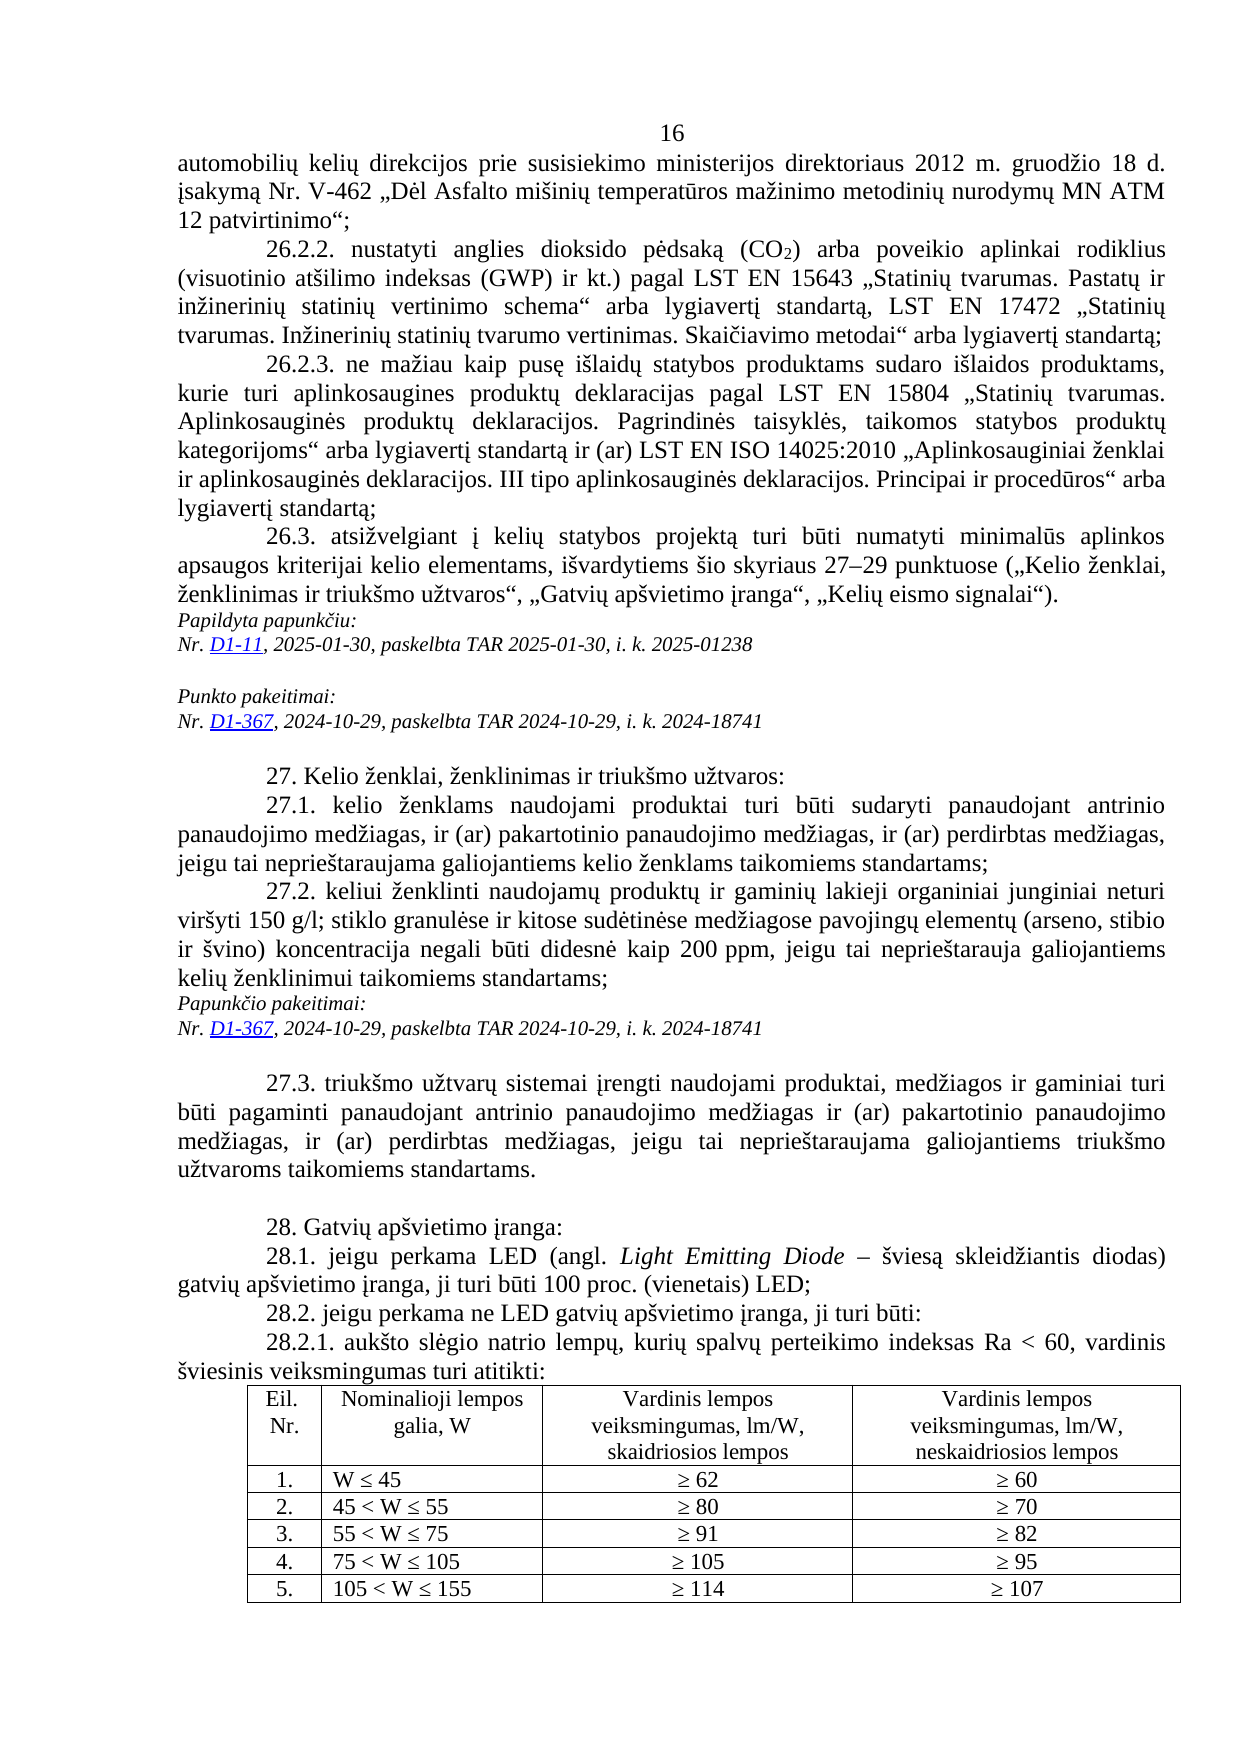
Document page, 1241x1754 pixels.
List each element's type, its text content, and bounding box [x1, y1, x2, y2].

text 26.3. atsižvelgiant į kelių statybos projektą turi būti numatyti minimalūs aplinkos apsaugos kriterijai kelio elementams, išvardytiems šio skyriaus 27–29 punktuose („Kelio ženklai, ženklinimas ir triukšmo užtvaros“, „Gatvių apšvietimo įranga“, „Kelių eismo signalai“). [177, 521, 1166, 608]
table_cell ≥ 91 [543, 1520, 852, 1547]
text 26.2.3. ne mažiau kaip pusę išlaidų statybos produktams sudaro išlaidos produktams, kurie turi aplinkosaugines produktų deklaracijas pagal LST EN 15804 „Statinių tvarumas. Aplinkosauginės produktų deklaracijos. Pagrindinės taisyklės, taikomos statybos produktų kategorijoms“ arba lygiavertį standartą ir (ar) LST EN ISO 14025:2010 „Aplinkosauginiai ženklai ir aplinkosauginės deklaracijos. III tipo aplinkosauginės deklaracijos. Principai ir procedūros“ arba lygiavertį standartą; [177, 349, 1166, 521]
table_cell 4. [248, 1548, 321, 1574]
table_cell ≥ 107 [853, 1575, 1180, 1602]
table_cell 55 < W ≤ 75 [322, 1520, 542, 1547]
text Papildyta papunkčiu: [177, 608, 1166, 632]
table_cell ≥ 62 [543, 1466, 852, 1492]
table_cell ≥ 105 [543, 1548, 852, 1574]
table_cell 3. [248, 1520, 321, 1547]
table_cell 105 < W ≤ 155 [322, 1575, 542, 1602]
table_cell W ≤ 45 [322, 1466, 542, 1492]
text Punkto pakeitimai: [177, 684, 1166, 708]
table_cell ≥ 70 [853, 1493, 1180, 1519]
table_header Vardinis lempos veiksmingumas, lm/W, skaidriosios lempos [543, 1386, 852, 1464]
text 27.3. triukšmo užtvarų sistemai įrengti naudojami produktai, medžiagos ir gaminiai turi būti pagaminti panaudojant antrinio panaudojimo medžiagas ir (ar) pakartotinio panaudojimo medžiagas, ir (ar) perdirbtas medžiagas, jeigu tai neprieštaraujama galiojantiems triukšmo užtvaroms taikomiems standartams. [177, 1068, 1166, 1183]
table_cell 2. [248, 1493, 321, 1519]
table_header Eil. Nr. [248, 1386, 321, 1464]
text automobilių kelių direkcijos prie susisiekimo ministerijos direktoriaus 2012 m. gruodžio 18 d. įsakymą Nr. V-462 „Dėl Asfalto mišinių temperatūros mažinimo metodinių nurodymų MN ATM 12 patvirtinimo“; [177, 148, 1166, 234]
text 27. Kelio ženklai, ženklinimas ir triukšmo užtvaros: [177, 761, 1166, 790]
table_cell ≥ 114 [543, 1575, 852, 1602]
table_cell ≥ 60 [853, 1466, 1180, 1492]
table_header Nominalioji lempos galia, W [322, 1386, 542, 1464]
text 26.2.2. nustatyti anglies dioksido pėdsaką (CO2) arba poveikio aplinkai rodiklius (visuotinio atšilimo indeksas (GWP) ir kt.) pagal LST EN 15643 „Statinių tvarumas. Pastatų ir inžinerinių statinių vertinimo schema“ arba lygiavertį standartą, LST EN 17472 „Statinių tvarumas. Inžinerinių statinių tvarumo vertinimas. Skaičiavimo metodai“ arba lygiavertį standartą; [177, 234, 1166, 349]
text Papunkčio pakeitimai: [177, 991, 1166, 1015]
table_cell 75 < W ≤ 105 [322, 1548, 542, 1574]
table_cell ≥ 82 [853, 1520, 1180, 1547]
text Nr. D1-367, 2024-10-29, paskelbta TAR 2024-10-29, i. k. 2024-18741 [177, 1015, 1166, 1039]
table_header Vardinis lempos veiksmingumas, lm/W, neskaidriosios lempos [853, 1386, 1180, 1464]
table_cell ≥ 95 [853, 1548, 1180, 1574]
table_cell ≥ 80 [543, 1493, 852, 1519]
text Nr. D1-367, 2024-10-29, paskelbta TAR 2024-10-29, i. k. 2024-18741 [177, 708, 1166, 733]
text 27.2. keliui ženklinti naudojamų produktų ir gaminių lakieji organiniai junginiai neturi viršyti 150 g/l; stiklo granulėse ir kitose sudėtinėse medžiagose pavojingų elementų (arseno, stibio ir švino) koncentracija negali būti didesnė kaip 200 ppm, jeigu tai neprieštarauja galiojantiems kelių ženklinimui taikomiems standartams; [177, 876, 1166, 991]
text 28.1. jeigu perkama LED (angl. Light Emitting Diode – šviesą skleidžiantis diodas) gatvių apšvietimo įranga, ji turi būti 100 proc. (vienetais) LED; [177, 1241, 1166, 1298]
text 28.2. jeigu perkama ne LED gatvių apšvietimo įranga, ji turi būti: [177, 1298, 1166, 1327]
text 28.2.1. aukšto slėgio natrio lempų, kurių spalvų perteikimo indeksas Ra < 60, vardinis šviesinis veiksmingumas turi atitikti: [177, 1327, 1166, 1384]
table_cell 45 < W ≤ 55 [322, 1493, 542, 1519]
table_cell 1. [248, 1466, 321, 1492]
table_cell 5. [248, 1575, 321, 1602]
text 28. Gatvių apšvietimo įranga: [177, 1212, 1166, 1241]
text Nr. D1-11, 2025-01-30, paskelbta TAR 2025-01-30, i. k. 2025-01238 [177, 632, 1166, 656]
text 27.1. kelio ženklams naudojami produktai turi būti sudaryti panaudojant antrinio panaudojimo medžiagas, ir (ar) pakartotinio panaudojimo medžiagas, ir (ar) perdirbtas medžiagas, jeigu tai neprieštaraujama galiojantiems kelio ženklams taikomiems standartams; [177, 790, 1166, 876]
